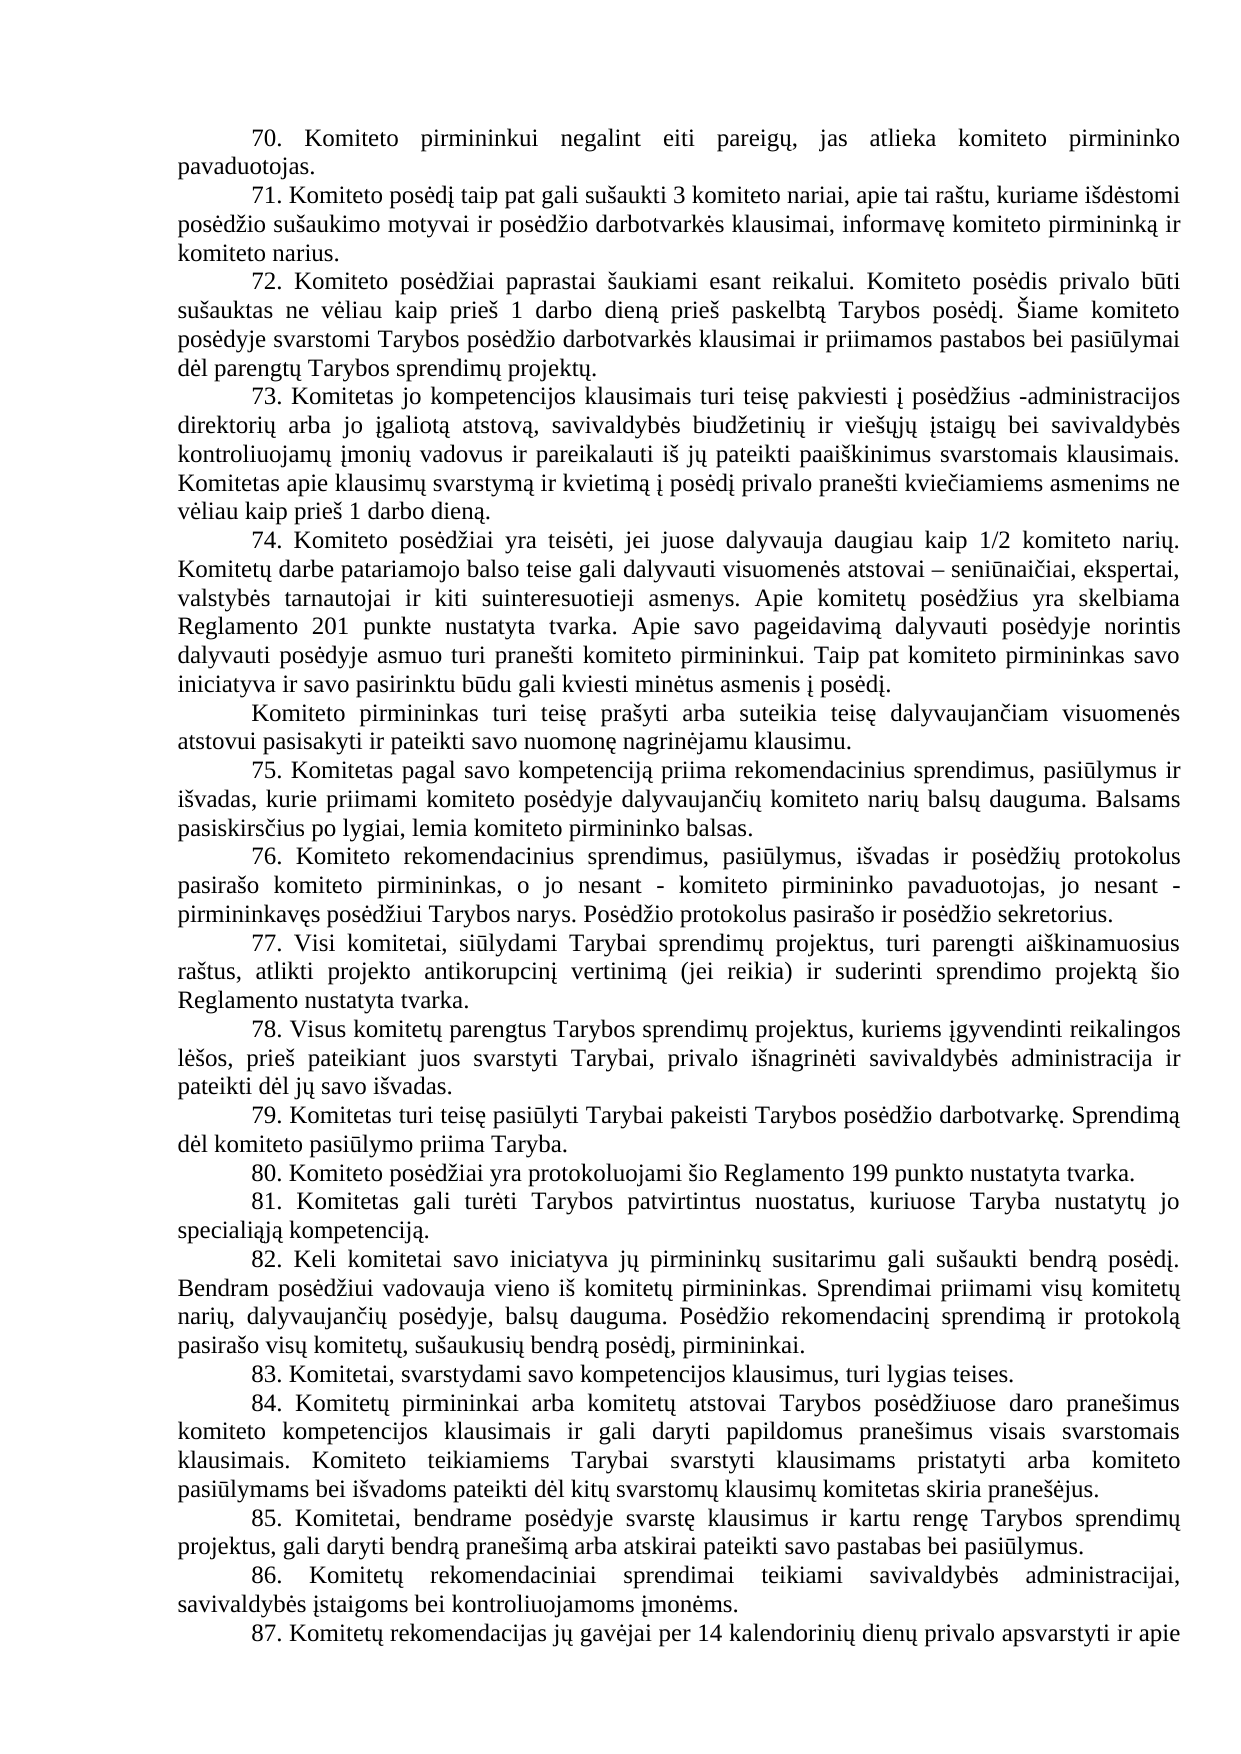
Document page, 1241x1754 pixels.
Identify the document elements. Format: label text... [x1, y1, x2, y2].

text 71. Komiteto posėdį taip pat gali sušaukti 3 komiteto nariai, apie tai raštu, kuriame išdėstomi posėdžio sušaukimo motyvai ir posėdžio darbotvarkės klausimai, informavę komiteto pirmininką ir komiteto narius. [177, 180, 1181, 266]
text 87. Komitetų rekomendacijas jų gavėjai per 14 kalendorinių dienų privalo apsvarstyti ir apie [177, 1618, 1181, 1646]
text 85. Komitetai, bendrame posėdyje svarstę klausimus ir kartu rengę Tarybos sprendimų projektus, gali daryti bendrą pranešimą arba atskirai pateikti savo pastabas bei pasiūlymus. [177, 1503, 1181, 1560]
text 79. Komitetas turi teisę pasiūlyti Tarybai pakeisti Tarybos posėdžio darbotvarkę. Sprendimą dėl komiteto pasiūlymo priima Taryba. [177, 1100, 1181, 1158]
text 83. Komitetai, svarstydami savo kompetencijos klausimus, turi lygias teises. [177, 1359, 1181, 1388]
text Komiteto pirmininkas turi teisę prašyti arba suteikia teisę dalyvaujančiam visuomenės atstovui pasisakyti ir pateikti savo nuomonę nagrinėjamu klausimu. [177, 698, 1181, 755]
text 73. Komitetas jo kompetencijos klausimais turi teisę pakviesti į posėdžius -administracijos direktorių arba jo įgaliotą atstovą, savivaldybės biudžetinių ir viešųjų įstaigų bei savivaldybės kontroliuojamų įmonių vadovus ir pareikalauti iš jų pateikti paaiškinimus svarstomais klausimais. Komitetas apie klausimų svarstymą ir kvietimą į posėdį privalo pranešti kviečiamiems asmenims ne vėliau kaip prieš 1 darbo dieną. [177, 381, 1181, 525]
text 75. Komitetas pagal savo kompetenciją priima rekomendacinius sprendimus, pasiūlymus ir išvadas, kurie priimami komiteto posėdyje dalyvaujančių komiteto narių balsų dauguma. Balsams pasiskirsčius po lygiai, lemia komiteto pirmininko balsas. [177, 755, 1181, 841]
text 77. Visi komitetai, siūlydami Tarybai sprendimų projektus, turi parengti aiškinamuosius raštus, atlikti projekto antikorupcinį vertinimą (jei reikia) ir suderinti sprendimo projektą šio Reglamento nustatyta tvarka. [177, 928, 1181, 1014]
text 76. Komiteto rekomendacinius sprendimus, pasiūlymus, išvadas ir posėdžių protokolus pasirašo komiteto pirmininkas, o jo nesant - komiteto pirmininko pavaduotojas, jo nesant - pirmininkavęs posėdžiui Tarybos narys. Posėdžio protokolus pasirašo ir posėdžio sekretorius. [177, 841, 1181, 928]
text 72. Komiteto posėdžiai paprastai šaukiami esant reikalui. Komiteto posėdis privalo būti sušauktas ne vėliau kaip prieš 1 darbo dieną prieš paskelbtą Tarybos posėdį. Šiame komiteto posėdyje svarstomi Tarybos posėdžio darbotvarkės klausimai ir priimamos pastabos bei pasiūlymai dėl parengtų Tarybos sprendimų projektų. [177, 266, 1181, 381]
text 74. Komiteto posėdžiai yra teisėti, jei juose dalyvauja daugiau kaip 1/2 komiteto narių. Komitetų darbe patariamojo balso teise gali dalyvauti visuomenės atstovai – seniūnaičiai, ekspertai, valstybės tarnautojai ir kiti suinteresuotieji asmenys. Apie komitetų posėdžius yra skelbiama Reglamento 201 punkte nustatyta tvarka. Apie savo pageidavimą dalyvauti posėdyje norintis dalyvauti posėdyje asmuo turi pranešti komiteto pirmininkui. Taip pat komiteto pirmininkas savo iniciatyva ir savo pasirinktu būdu gali kviesti minėtus asmenis į posėdį. [177, 525, 1181, 698]
text 78. Visus komitetų parengtus Tarybos sprendimų projektus, kuriems įgyvendinti reikalingos lėšos, prieš pateikiant juos svarstyti Tarybai, privalo išnagrinėti savivaldybės administracija ir pateikti dėl jų savo išvadas. [177, 1014, 1181, 1100]
text 70. Komiteto pirmininkui negalint eiti pareigų, jas atlieka komiteto pirmininko pavaduotojas. [177, 123, 1181, 180]
text 82. Keli komitetai savo iniciatyva jų pirmininkų susitarimu gali sušaukti bendrą posėdį. Bendram posėdžiui vadovauja vieno iš komitetų pirmininkas. Sprendimai priimami visų komitetų narių, dalyvaujančių posėdyje, balsų dauguma. Posėdžio rekomendacinį sprendimą ir protokolą pasirašo visų komitetų, sušaukusių bendrą posėdį, pirmininkai. [177, 1244, 1181, 1359]
text 84. Komitetų pirmininkai arba komitetų atstovai Tarybos posėdžiuose daro pranešimus komiteto kompetencijos klausimais ir gali daryti papildomus pranešimus visais svarstomais klausimais. Komiteto teikiamiems Tarybai svarstyti klausimams pristatyti arba komiteto pasiūlymams bei išvadoms pateikti dėl kitų svarstomų klausimų komitetas skiria pranešėjus. [177, 1388, 1181, 1503]
text 81. Komitetas gali turėti Tarybos patvirtintus nuostatus, kuriuose Taryba nustatytų jo specialiąją kompetenciją. [177, 1186, 1181, 1244]
text 86. Komitetų rekomendaciniai sprendimai teikiami savivaldybės administracijai, savivaldybės įstaigoms bei kontroliuojamoms įmonėms. [177, 1560, 1181, 1618]
text 80. Komiteto posėdžiai yra protokoluojami šio Reglamento 199 punkto nustatyta tvarka. [177, 1158, 1181, 1186]
